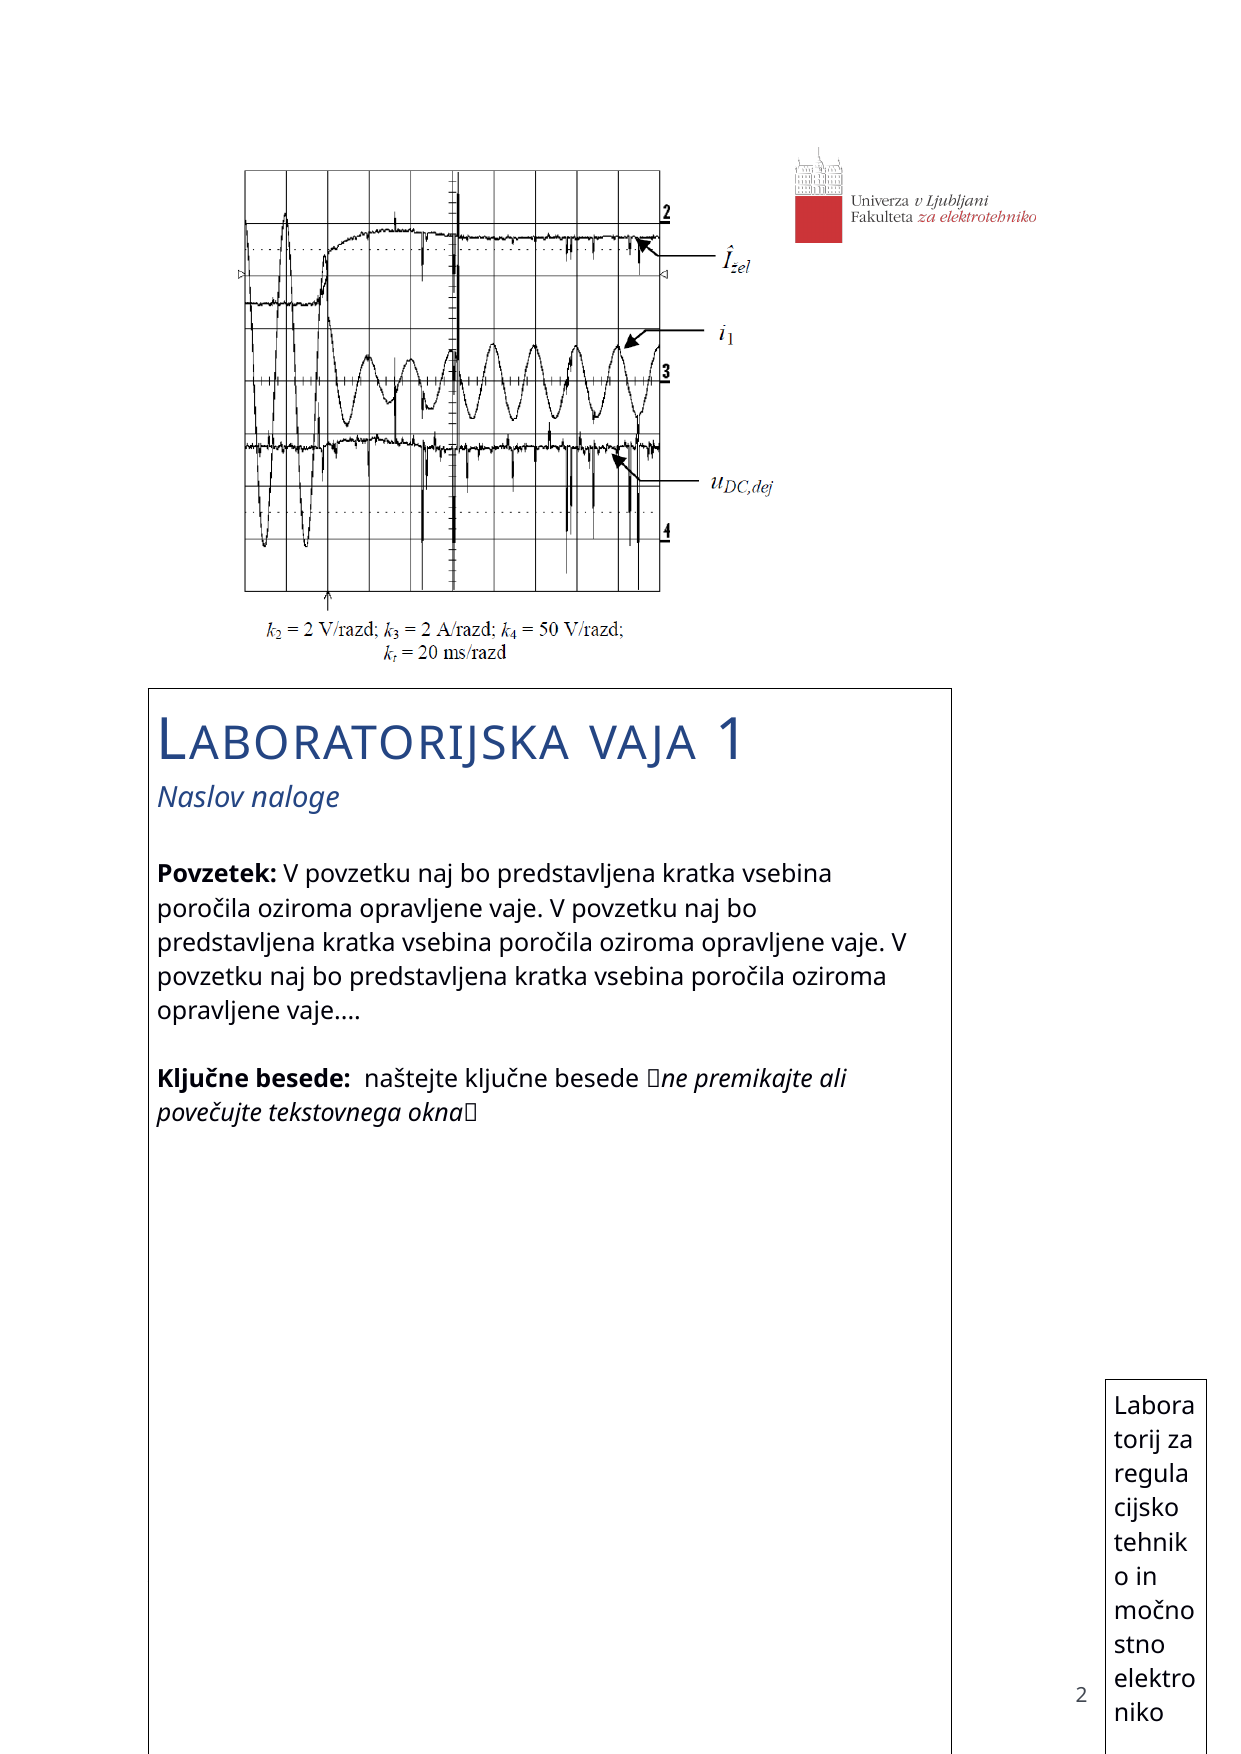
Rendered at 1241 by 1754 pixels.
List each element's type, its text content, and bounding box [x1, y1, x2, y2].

text Laboratorij za regulacijsko tehniko in močnostno elektroniko [1114, 1388, 1197, 1728]
text Ključne besede: naštejte ključne besede ne premikajte ali povečujte tekstovnega okna [157, 1061, 942, 1129]
text Povzetek: V povzetku naj bo predstavljena kratka vsebina poročila oziroma opravljene vaje. V povzetku naj bo predstavljena kratka vsebina poročila oziroma opravljene vaje. V povzetku naj bo predstavljena kratka vsebina poročila oziroma opravljene vaje.... [157, 856, 912, 1026]
text Naslov naloge [157, 777, 942, 816]
picture [795, 147, 1036, 243]
text Laboratorijska vaja 1 [157, 697, 942, 777]
